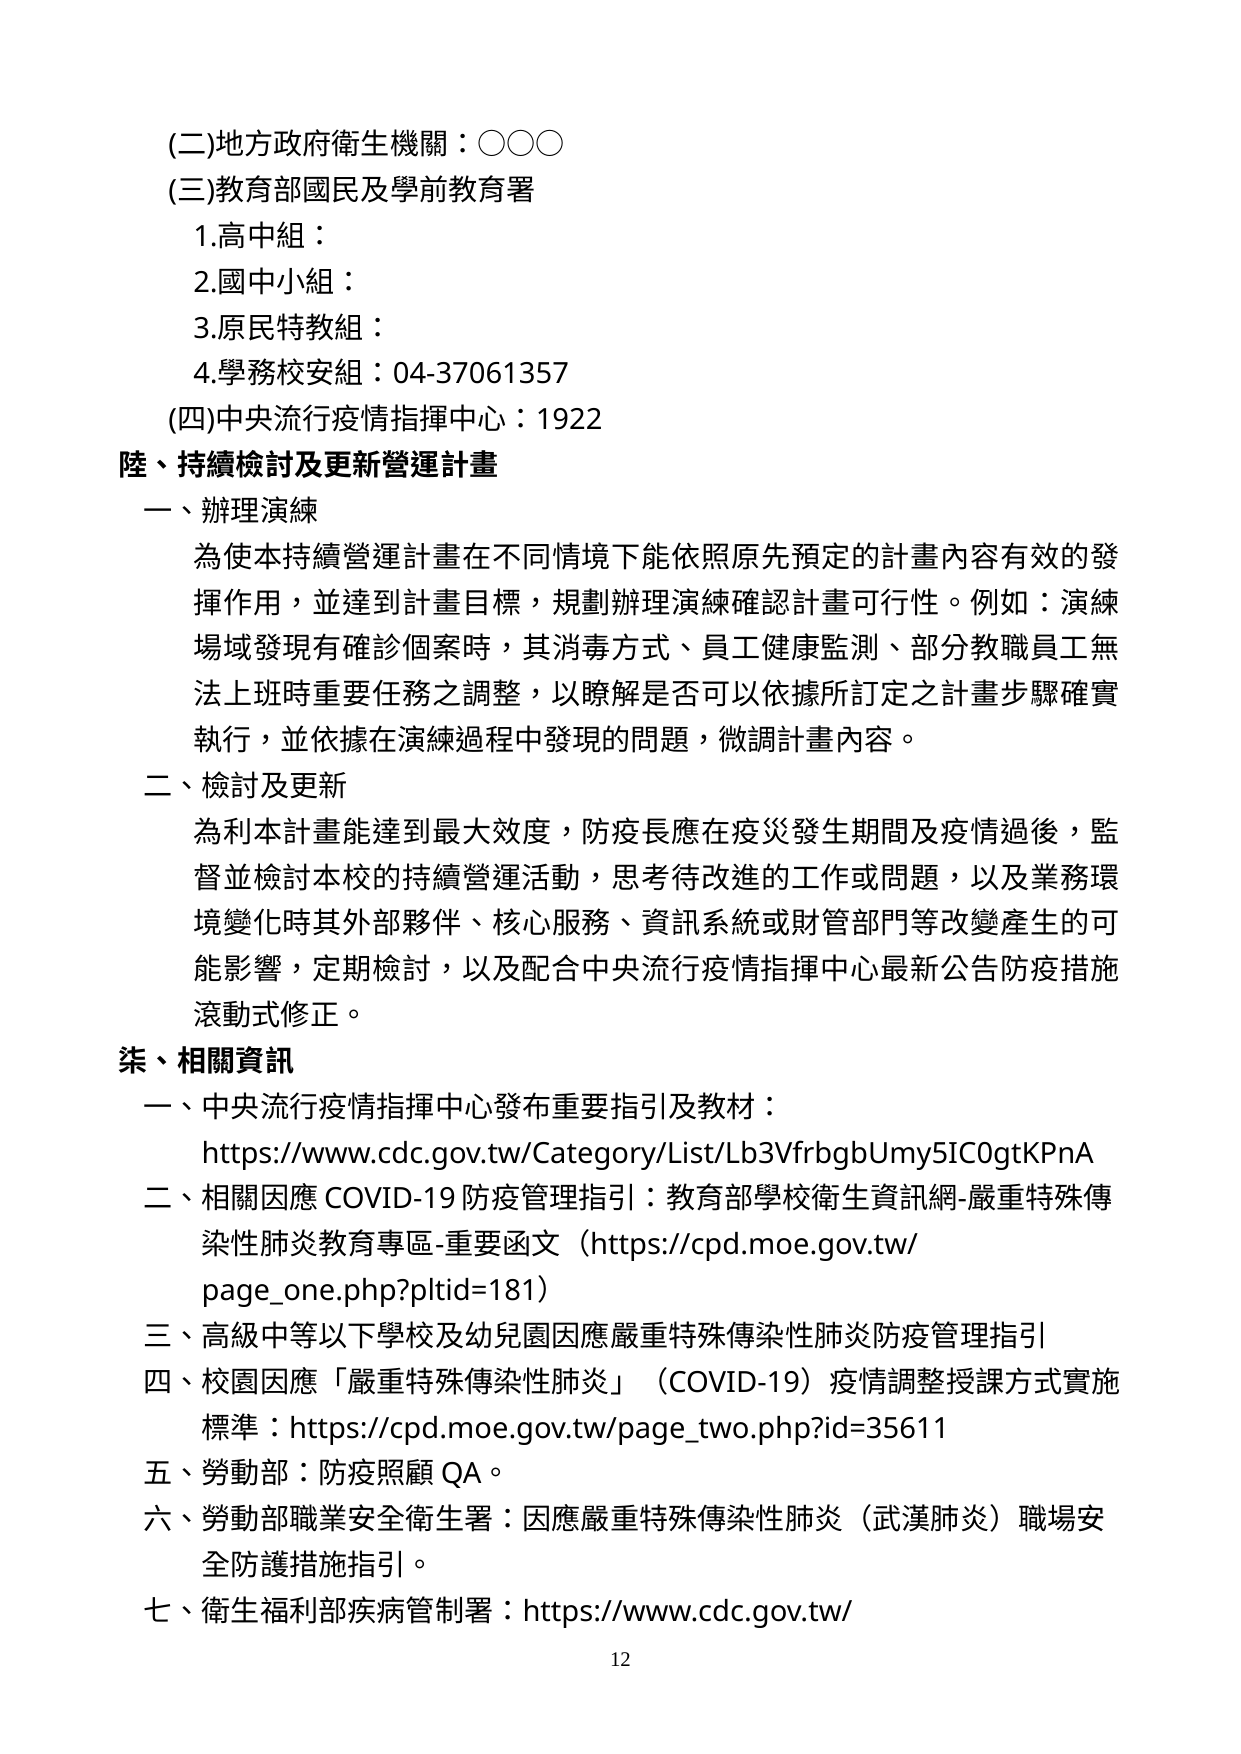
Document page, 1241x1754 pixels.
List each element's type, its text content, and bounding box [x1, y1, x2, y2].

text (三)教育部國民及學前教育署 [168, 164, 1122, 210]
text 二、檢討及更新 [143, 760, 1122, 806]
list 相關資訊 [118, 1035, 1122, 1081]
text 2.國中小組： [193, 256, 1122, 301]
text 二、相關因應COVID-19防疫管理指引：教育部學校衛生資訊網-嚴重特殊傳染性肺炎教育專區-重要函文（https://cpd.moe.gov.tw/page_one.php?pltid=181） [143, 1172, 1122, 1310]
text 一、中央流行疫情指揮中心發布重要指引及教材： https://www.cdc.gov.tw/Category/List/Lb3VfrbgbUmy5IC0gtKPnA [143, 1081, 1122, 1172]
text 3.原民特教組： [193, 301, 1122, 347]
text (二)地方政府衛生機關：○○○ [168, 118, 1122, 164]
text (四)中央流行疫情指揮中心：1922 [168, 393, 1122, 439]
text 六、勞動部職業安全衛生署：因應嚴重特殊傳染性肺炎（武漢肺炎）職場安全防護措施指引。 [143, 1493, 1122, 1585]
list 持續檢討及更新營運計畫 [118, 439, 1122, 485]
text 五、勞動部：防疫照顧QA。 [143, 1447, 1122, 1493]
text 七、衛生福利部疾病管制署：https://www.cdc.gov.tw/ [143, 1585, 1122, 1631]
text 1.高中組： [193, 210, 1122, 256]
text 一、辦理演練 [143, 485, 1122, 531]
text 4.學務校安組：04-37061357 [193, 347, 1122, 393]
text 為利本計畫能達到最大效度，防疫長應在疫災發生期間及疫情過後，監督並檢討本校的持續營運活動，思考待改進的工作或問題，以及業務環境變化時其外部夥伴、核心服務、資訊系統或財管部門等改變產生的可能影響，定期檢討，以及配合中央流行疫情指揮中心最新公告防疫措施滾動式修正。 [193, 806, 1122, 1035]
text 為使本持續營運計畫在不同情境下能依照原先預定的計畫內容有效的發揮作用，並達到計畫目標，規劃辦理演練確認計畫可行性。例如：演練場域發現有確診個案時，其消毒方式、員工健康監測、部分教職員工無法上班時重要任務之調整，以瞭解是否可以依據所訂定之計畫步驟確實執行，並依據在演練過程中發現的問題，微調計畫內容。 [193, 531, 1122, 760]
text 四、校園因應「嚴重特殊傳染性肺炎」（COVID-19）疫情調整授課方式實施標準：https://cpd.moe.gov.tw/page_two.php?id=35611 [143, 1356, 1122, 1447]
text 三、高級中等以下學校及幼兒園因應嚴重特殊傳染性肺炎防疫管理指引 [143, 1310, 1122, 1356]
